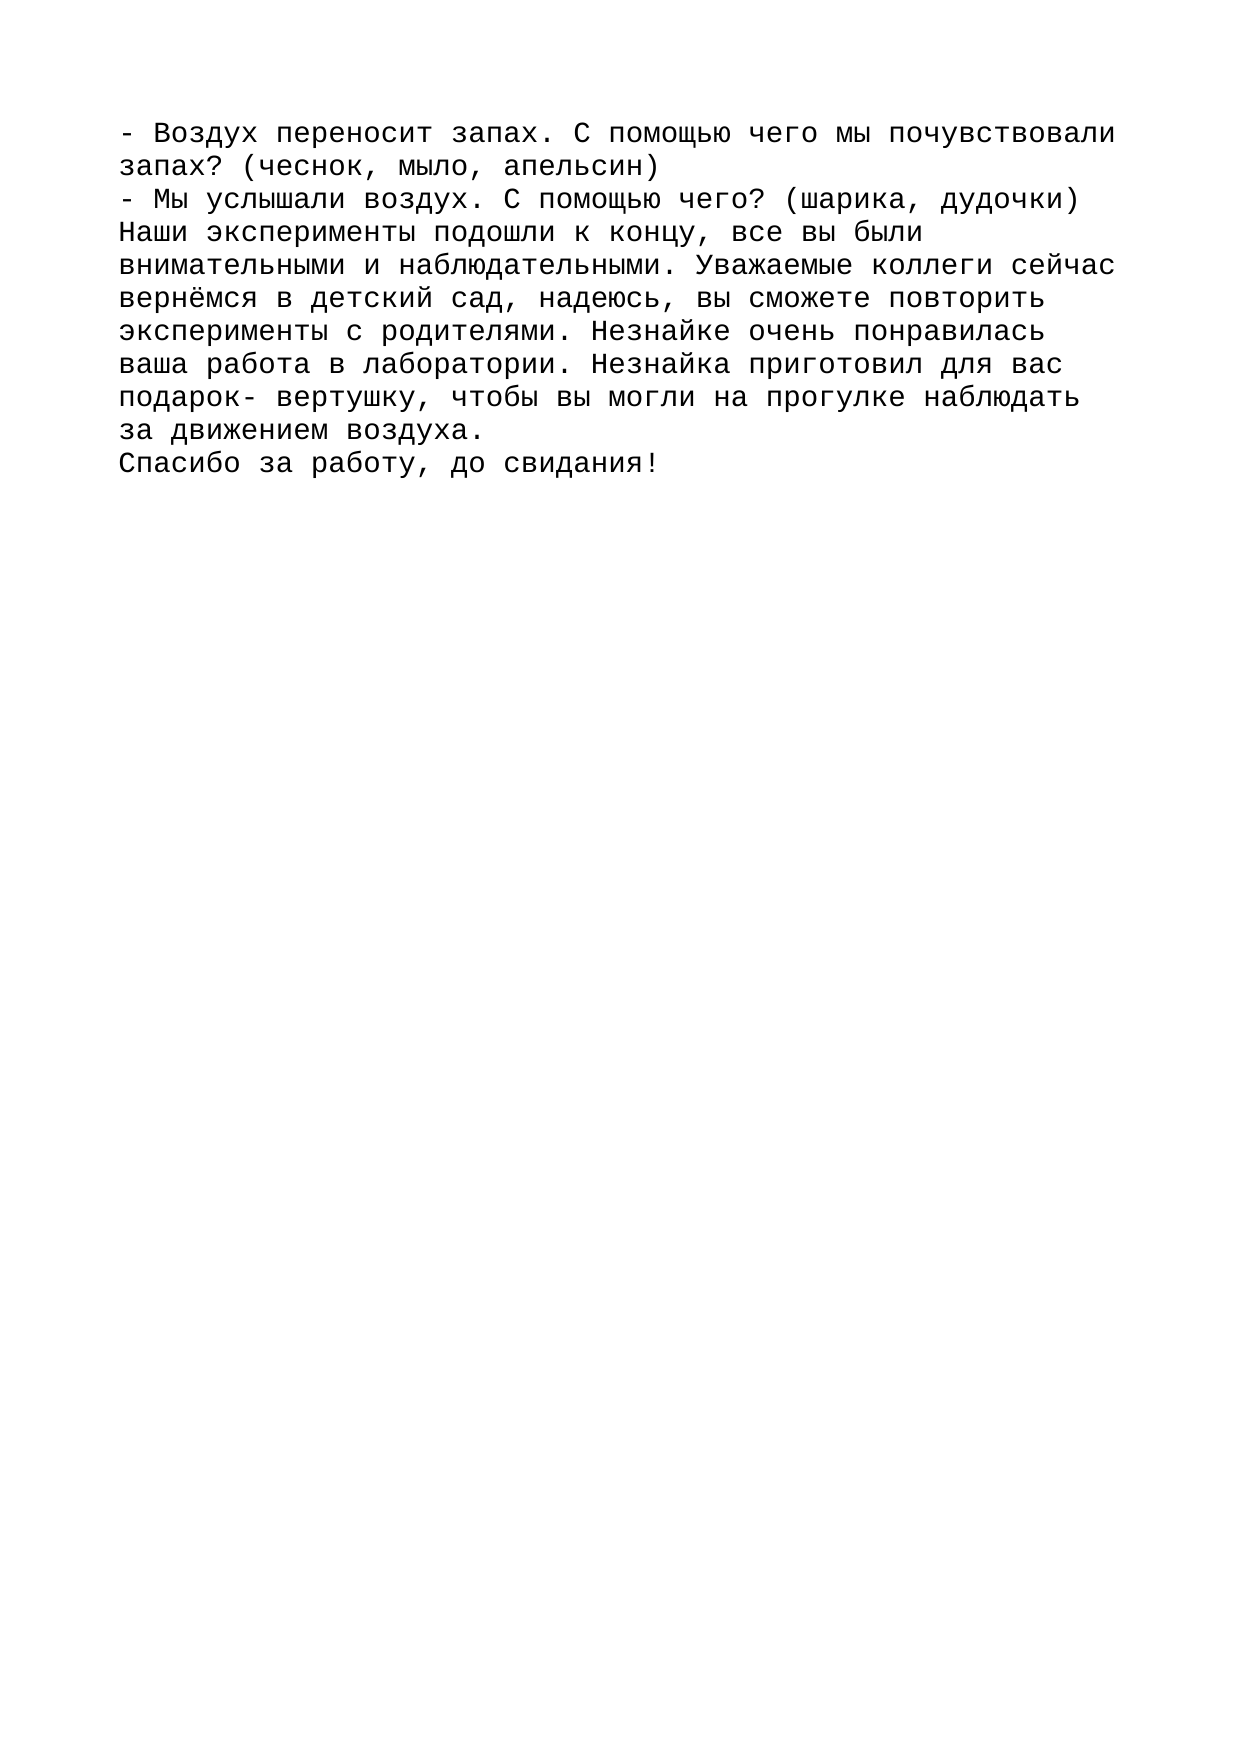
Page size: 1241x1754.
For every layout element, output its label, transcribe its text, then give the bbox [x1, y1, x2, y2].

text - Мы услышали воздух. С помощью чего? (шарика, дудочки) [118, 184, 1122, 217]
text Спасибо за работу, до свидания! [118, 448, 1122, 481]
text Наши эксперименты подошли к концу, все вы были внимательными и наблюдательными. Уважаемые коллеги сейчас вернёмся в детский сад, надеюсь, вы сможете повторить эксперименты с родителями. Незнайке очень понравилась ваша работа в лаборатории. Незнайка приготовил для вас подарок- вертушку, чтобы вы могли на прогулке наблюдать за движением воздуха. [118, 217, 1122, 448]
text - Воздух переносит запах. С помощью чего мы почувствовали запах? (чеснок, мыло, апельсин) [118, 118, 1122, 184]
